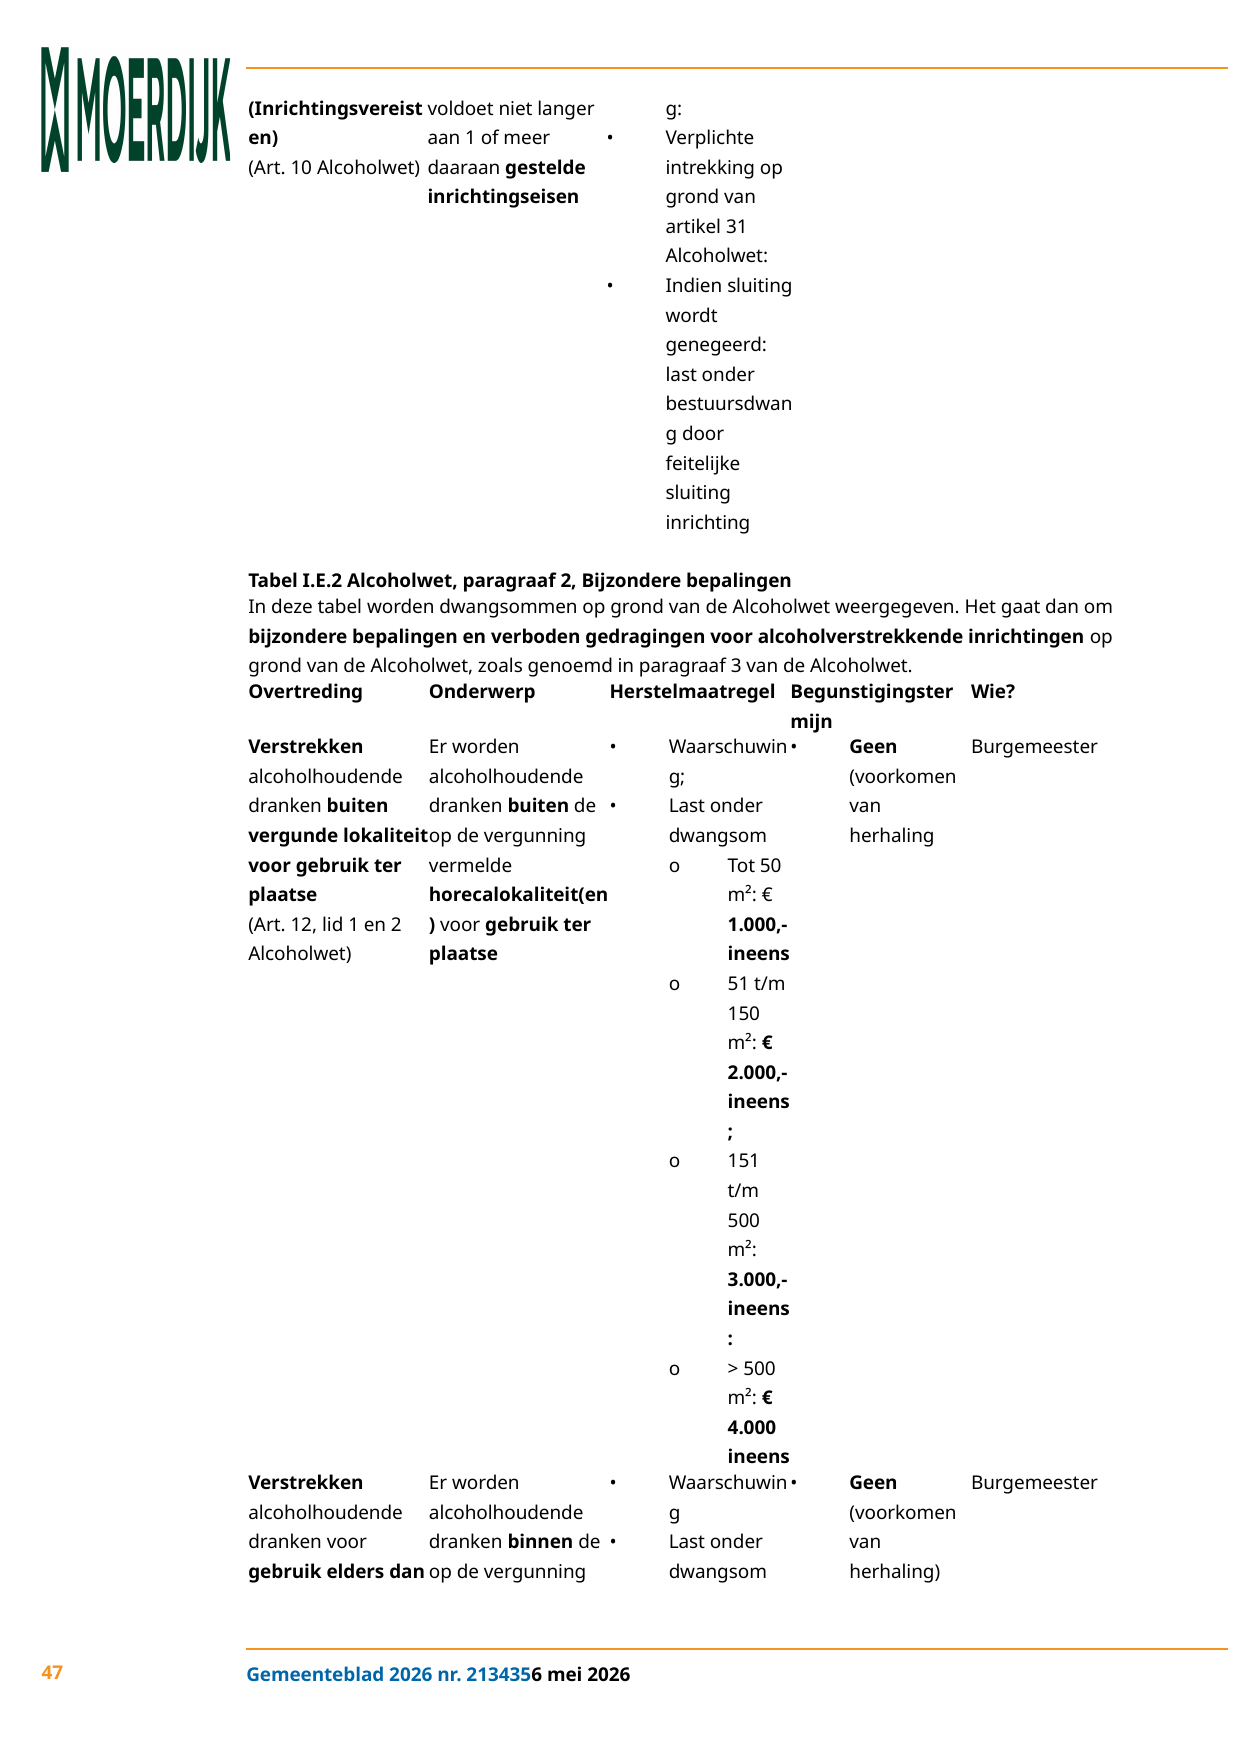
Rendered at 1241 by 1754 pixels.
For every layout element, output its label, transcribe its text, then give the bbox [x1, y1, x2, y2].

table_cell Herstelmaatregel [609, 678, 790, 733]
table_cell Er worden alcoholhoudende dranken binnen de op de vergunning [429, 1469, 609, 1584]
table_cell Overtreding [248, 678, 429, 733]
table_cell Wie? [971, 678, 1152, 733]
table_cell [973, 95, 1152, 535]
table_cell In deze tabel worden dwangsommen op grond van de Alcoholwet weergegeven. Het gaat dan om bijzondere bepalingen en verboden gedragingen voor alcoholverstrekkende inrichtingen op grond van de Alcoholwet, zoals genoemd in paragraaf 3 van de Alcoholwet. [248, 593, 1152, 678]
table_cell Waarschuwing; Last onder dwangsom Tot 50 m²: € 1.000,- ineens 51 t/m 150 m²: € 2.000,- ineens; 151 t/m 500 m²: 3.000,- ineens: > 500 m²: € 4.000 ineens [609, 734, 790, 1469]
table_cell [793, 95, 972, 535]
table_cell Begunstigingstermijn [790, 678, 971, 733]
table_cell Burgemeester [971, 734, 1152, 1469]
picture [41, 47, 231, 172]
table_header Tabel I.E.2 Alcoholwet, paragraaf 2, Bijzondere bepalingen [248, 568, 1152, 593]
table_cell Geen (voorkomen van herhaling) [790, 1469, 971, 1584]
table_cell Burgemeester [971, 1469, 1152, 1584]
table_cell voldoet niet langer aan 1 of meer daaraan gestelde inrichtingseisen [427, 95, 606, 535]
table_cell Verstrekken alcoholhoudende dranken voor gebruik elders dan [248, 1469, 429, 1584]
table_cell Er worden alcoholhoudende dranken buiten de op de vergunning vermelde horecalokaliteit(en) voor gebruik ter plaatse [429, 734, 609, 1469]
table_cell Waarschuwing: Verplichte intrekking op grond van artikel 31 Alcoholwet: Indien sluiting wordt genegeerd: last onder bestuursdwang door feitelijke sluiting inrichting [606, 95, 793, 535]
table_cell Geen (voorkomen van herhaling [790, 734, 971, 1469]
table_cell (Inrichtingsvereisten) (Art. 10 Alcoholwet) [248, 95, 427, 535]
table_cell Onderwerp [429, 678, 609, 733]
table_cell Verstrekken alcoholhoudende dranken buiten vergunde lokaliteit voor gebruik ter plaatse (Art. 12, lid 1 en 2 Alcoholwet) [248, 734, 429, 1469]
table_cell Waarschuwing Last onder dwangsom Tot 50 m²: € 2.000,- ineens 51 t/m 150 m²: € 3.000,- ineens; 151 t/m 500 m²: 4.000,- ineens: > 500 m²: € 5.000 ineens [609, 1469, 790, 1584]
